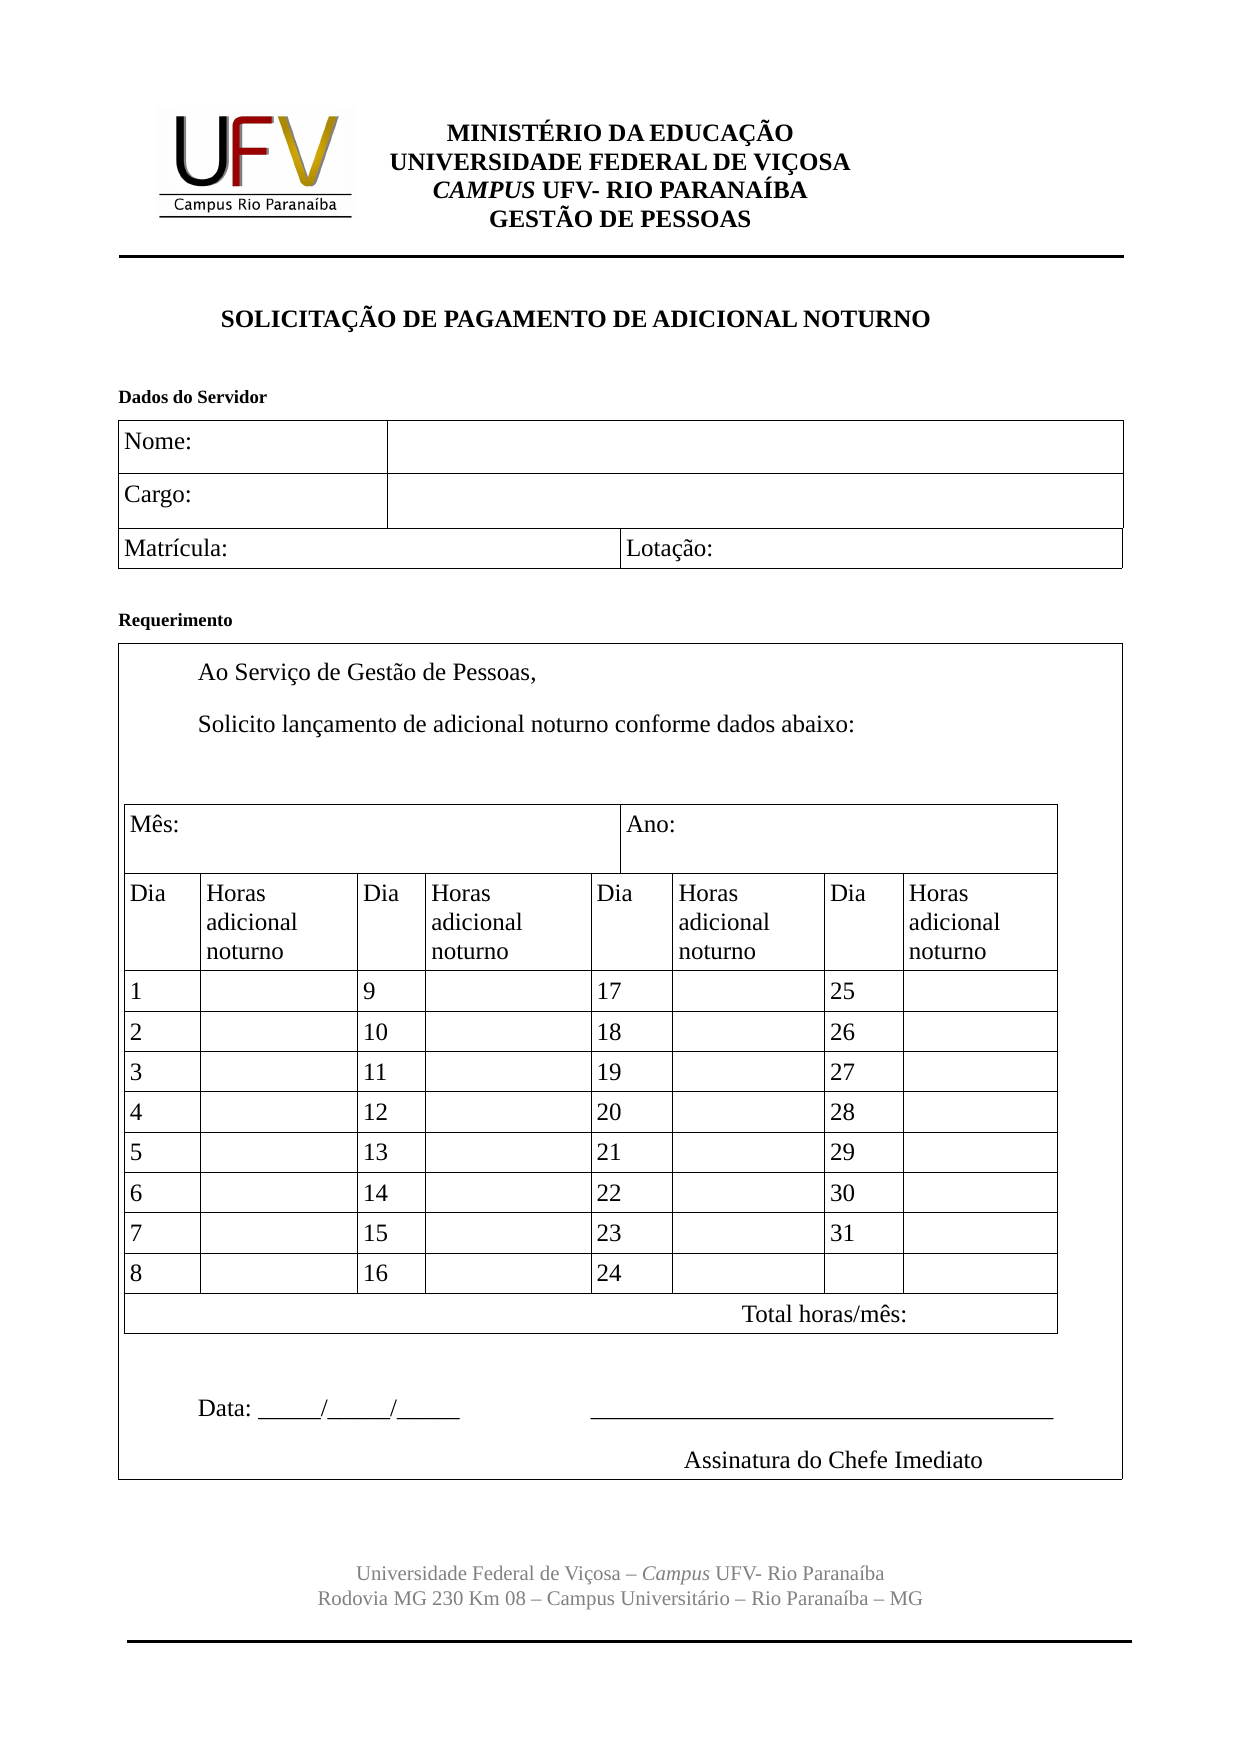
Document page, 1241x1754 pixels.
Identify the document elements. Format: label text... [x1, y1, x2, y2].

table_header Lotação: [621, 529, 1122, 568]
table_cell 29 [825, 1133, 903, 1172]
table_cell [426, 1254, 591, 1293]
table_cell 7 [125, 1213, 200, 1253]
picture [154, 106, 358, 219]
table_cell [388, 474, 1123, 527]
table_header Dia [358, 874, 425, 970]
table_cell Cargo: [119, 474, 387, 527]
table_header Horas adicional noturno [904, 874, 1057, 970]
table_cell 27 [825, 1052, 903, 1091]
table_cell [904, 1092, 1057, 1132]
table_cell [201, 1254, 357, 1293]
table_cell [201, 1092, 357, 1132]
table_cell [201, 1213, 357, 1253]
table_cell [673, 1052, 824, 1091]
table_cell 14 [358, 1173, 425, 1212]
table_cell 11 [358, 1052, 425, 1091]
table_cell [904, 1052, 1057, 1091]
table_header Total horas/mês: [125, 1294, 1057, 1333]
text Requerimento [118, 609, 1033, 631]
table_cell [673, 1173, 824, 1212]
table_cell 21 [592, 1133, 672, 1172]
table_cell 4 [125, 1092, 200, 1132]
table_cell 30 [825, 1173, 903, 1212]
table_cell 3 [125, 1052, 200, 1091]
table_cell [426, 971, 591, 1011]
table_cell [426, 1173, 591, 1212]
table_header Nome: [119, 421, 387, 473]
table_cell [904, 971, 1057, 1011]
table_cell 16 [358, 1254, 425, 1293]
table_cell 18 [592, 1012, 672, 1051]
table_cell [673, 1092, 824, 1132]
table_cell [426, 1133, 591, 1172]
table_cell [673, 1254, 824, 1293]
table_cell 25 [825, 971, 903, 1011]
table_header Horas adicional noturno [673, 874, 824, 970]
table_cell 20 [592, 1092, 672, 1132]
table_cell 24 [592, 1254, 672, 1293]
table_cell [201, 1012, 357, 1051]
table_cell 26 [825, 1012, 903, 1051]
table_cell 8 [125, 1254, 200, 1293]
table_header Dia [592, 874, 672, 970]
table_cell 15 [358, 1213, 425, 1253]
table_cell 5 [125, 1133, 200, 1172]
table_header Matrícula: [119, 529, 620, 568]
table_header Dia [825, 874, 903, 970]
table_cell [426, 1213, 591, 1253]
table_cell [201, 1052, 357, 1091]
table_cell [426, 1012, 591, 1051]
table_cell 22 [592, 1173, 672, 1212]
table_cell [904, 1213, 1057, 1253]
text SOLICITAÇÃO DE PAGAMENTO DE ADICIONAL NOTURNO [118, 304, 1033, 333]
table_cell [904, 1012, 1057, 1051]
table_cell [673, 1213, 824, 1253]
table_cell [201, 1133, 357, 1172]
table_cell 10 [358, 1012, 425, 1051]
table_cell 28 [825, 1092, 903, 1132]
table_cell [825, 1254, 903, 1293]
table_cell 31 [825, 1213, 903, 1253]
table_cell 1 [125, 971, 200, 1011]
table_cell [426, 1052, 591, 1091]
table_header Dia [125, 874, 200, 970]
table_cell 19 [592, 1052, 672, 1091]
table_cell 17 [592, 971, 672, 1011]
table_cell 9 [358, 971, 425, 1011]
table_cell [201, 971, 357, 1011]
table_cell 23 [592, 1213, 672, 1253]
table_cell [673, 1012, 824, 1051]
table_cell [904, 1254, 1057, 1293]
table_header Ano: [621, 805, 1057, 872]
table_cell 6 [125, 1173, 200, 1212]
table_cell 2 [125, 1012, 200, 1051]
table_header Horas adicional noturno [426, 874, 591, 970]
text Dados do Servidor [118, 386, 1033, 408]
table_cell [904, 1173, 1057, 1212]
table_cell [673, 971, 824, 1011]
table_cell 12 [358, 1092, 425, 1132]
table_header Mês: [125, 805, 620, 872]
table_cell [201, 1173, 357, 1212]
table_cell 13 [358, 1133, 425, 1172]
table_cell [426, 1092, 591, 1132]
table_header Horas adicional noturno [201, 874, 357, 970]
table_header [388, 421, 1123, 473]
table_cell [673, 1133, 824, 1172]
table_header Ao Serviço de Gestão de Pessoas, Solicito lançamento de adicional noturno conforme dados abaixo: Data: _____/_____/_____ _____________________________________ Assinatura do Chefe Imediato [119, 644, 1122, 1479]
table_cell [904, 1133, 1057, 1172]
